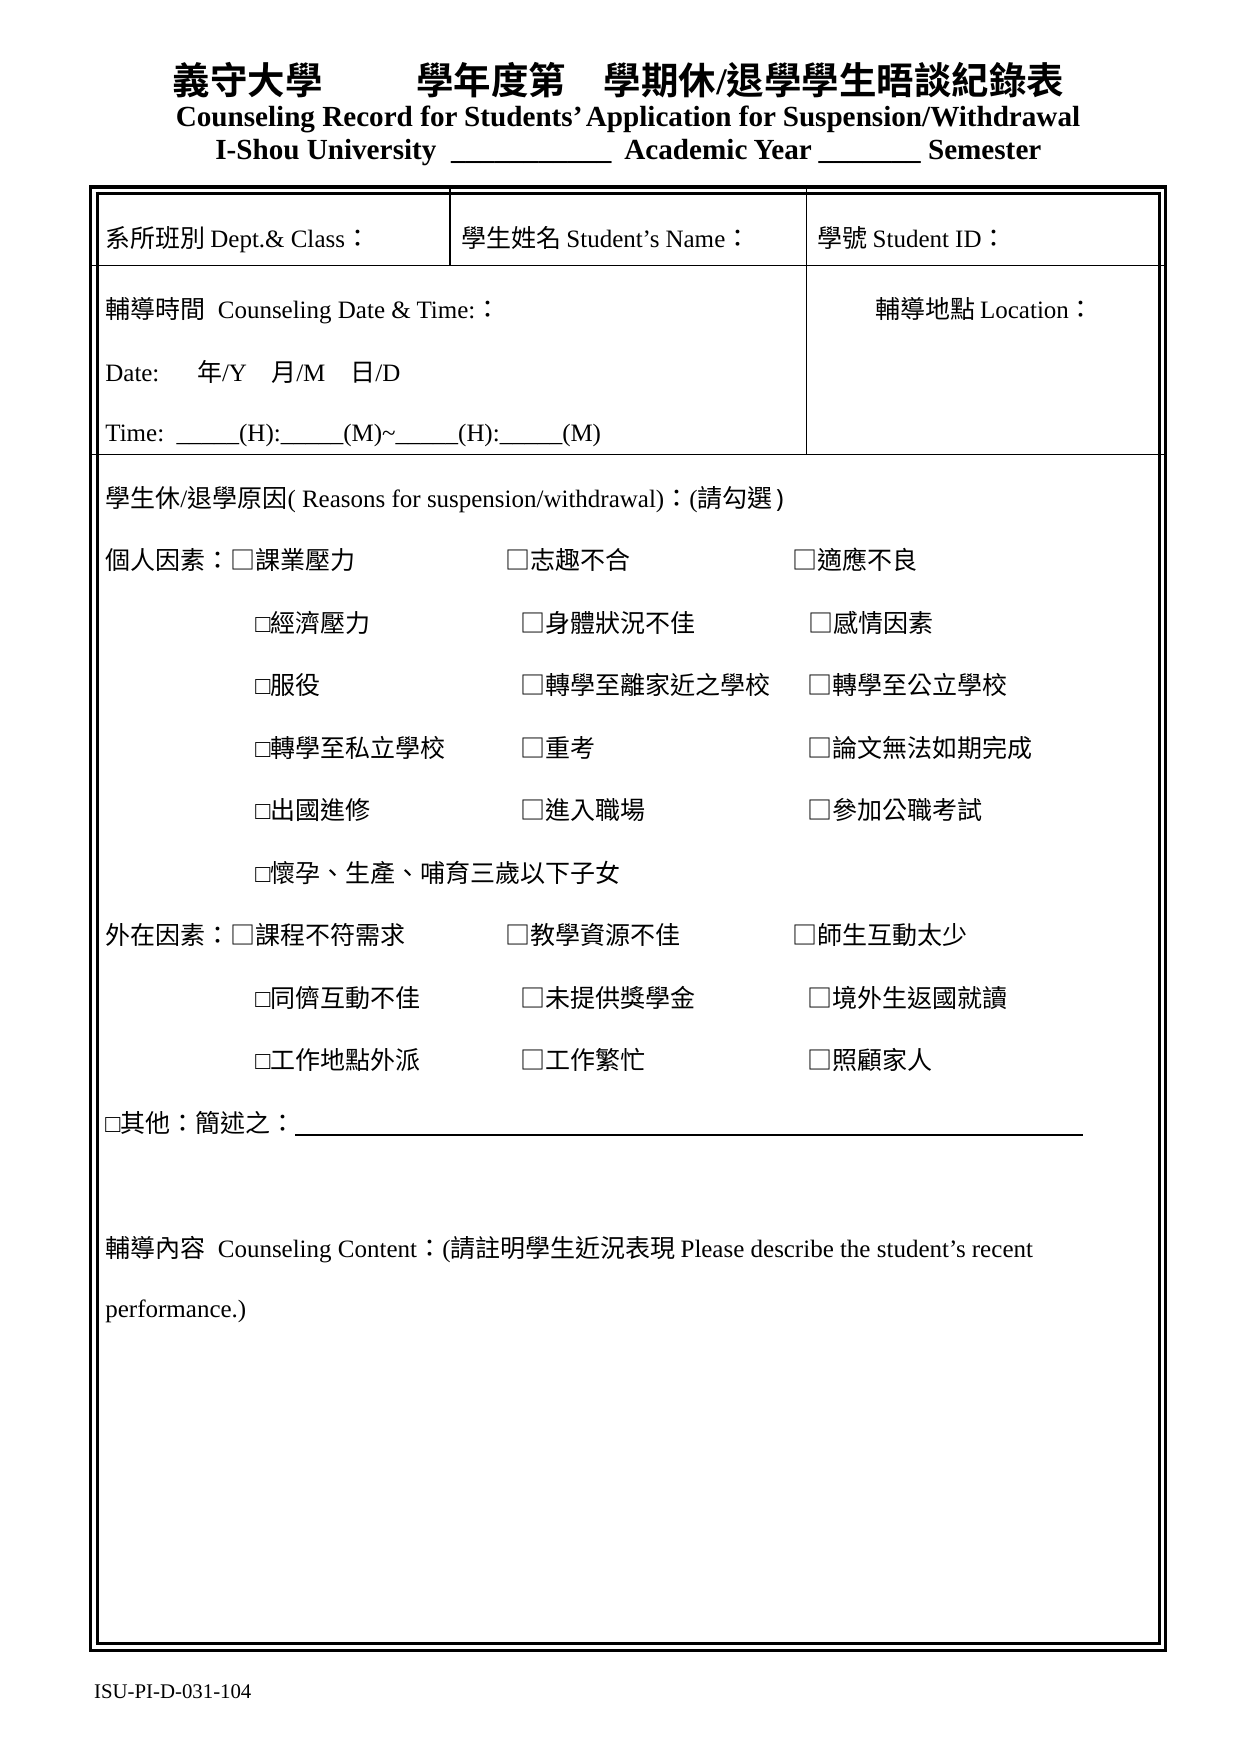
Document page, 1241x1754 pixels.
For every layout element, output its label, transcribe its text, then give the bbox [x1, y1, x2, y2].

table_header 系所班別Dept.& Class： [94, 189, 449, 265]
table_header 學生姓名Student’s Name： [451, 195, 806, 265]
table_header 學號Student ID： [807, 189, 1162, 265]
text 義守大學 學年度第 學期休/退學學生晤談紀錄表 [94, 36, 1142, 99]
text I-Shou University ___________ Academic Year _______ Semester [94, 132, 1162, 166]
table_cell 學生休/退學原因( Reasons for suspension/withdrawal)：(請勾選) 個人因素：□課業壓力 □志趣不合 □適應不良 □經濟壓力 □身體狀況不佳 □感情因素 □服役 □轉學至離家近之學校 □轉學至公立學校 □轉學至私立學校 □重考 □論文無法如期完成 □出國進修 □進入職場 □參加公職考試 □懷孕、生產、哺育三歲以下子女 外在因素：□課程不符需求 □教學資源不佳 □師生互動太少 □同儕互動不佳 □未提供獎學金 □境外生返國就讀 □工作地點外派 □工作繁忙 □照顧家人 □其他：簡述之： 輔導內容 Counseling Content：(請註明學生近況表現Please describe the student’s recent performance.) [99, 455, 1158, 1642]
table_cell 輔導時間 Counseling Date & Time:： Date: 年/Y 月/M 日/D Time: _____(H):_____(M)~_____(H):_____(M) [99, 266, 806, 454]
text Counseling Record for Students’ Application for Suspension/Withdrawal [94, 99, 1162, 132]
table_cell 輔導地點Location： [807, 266, 1158, 454]
